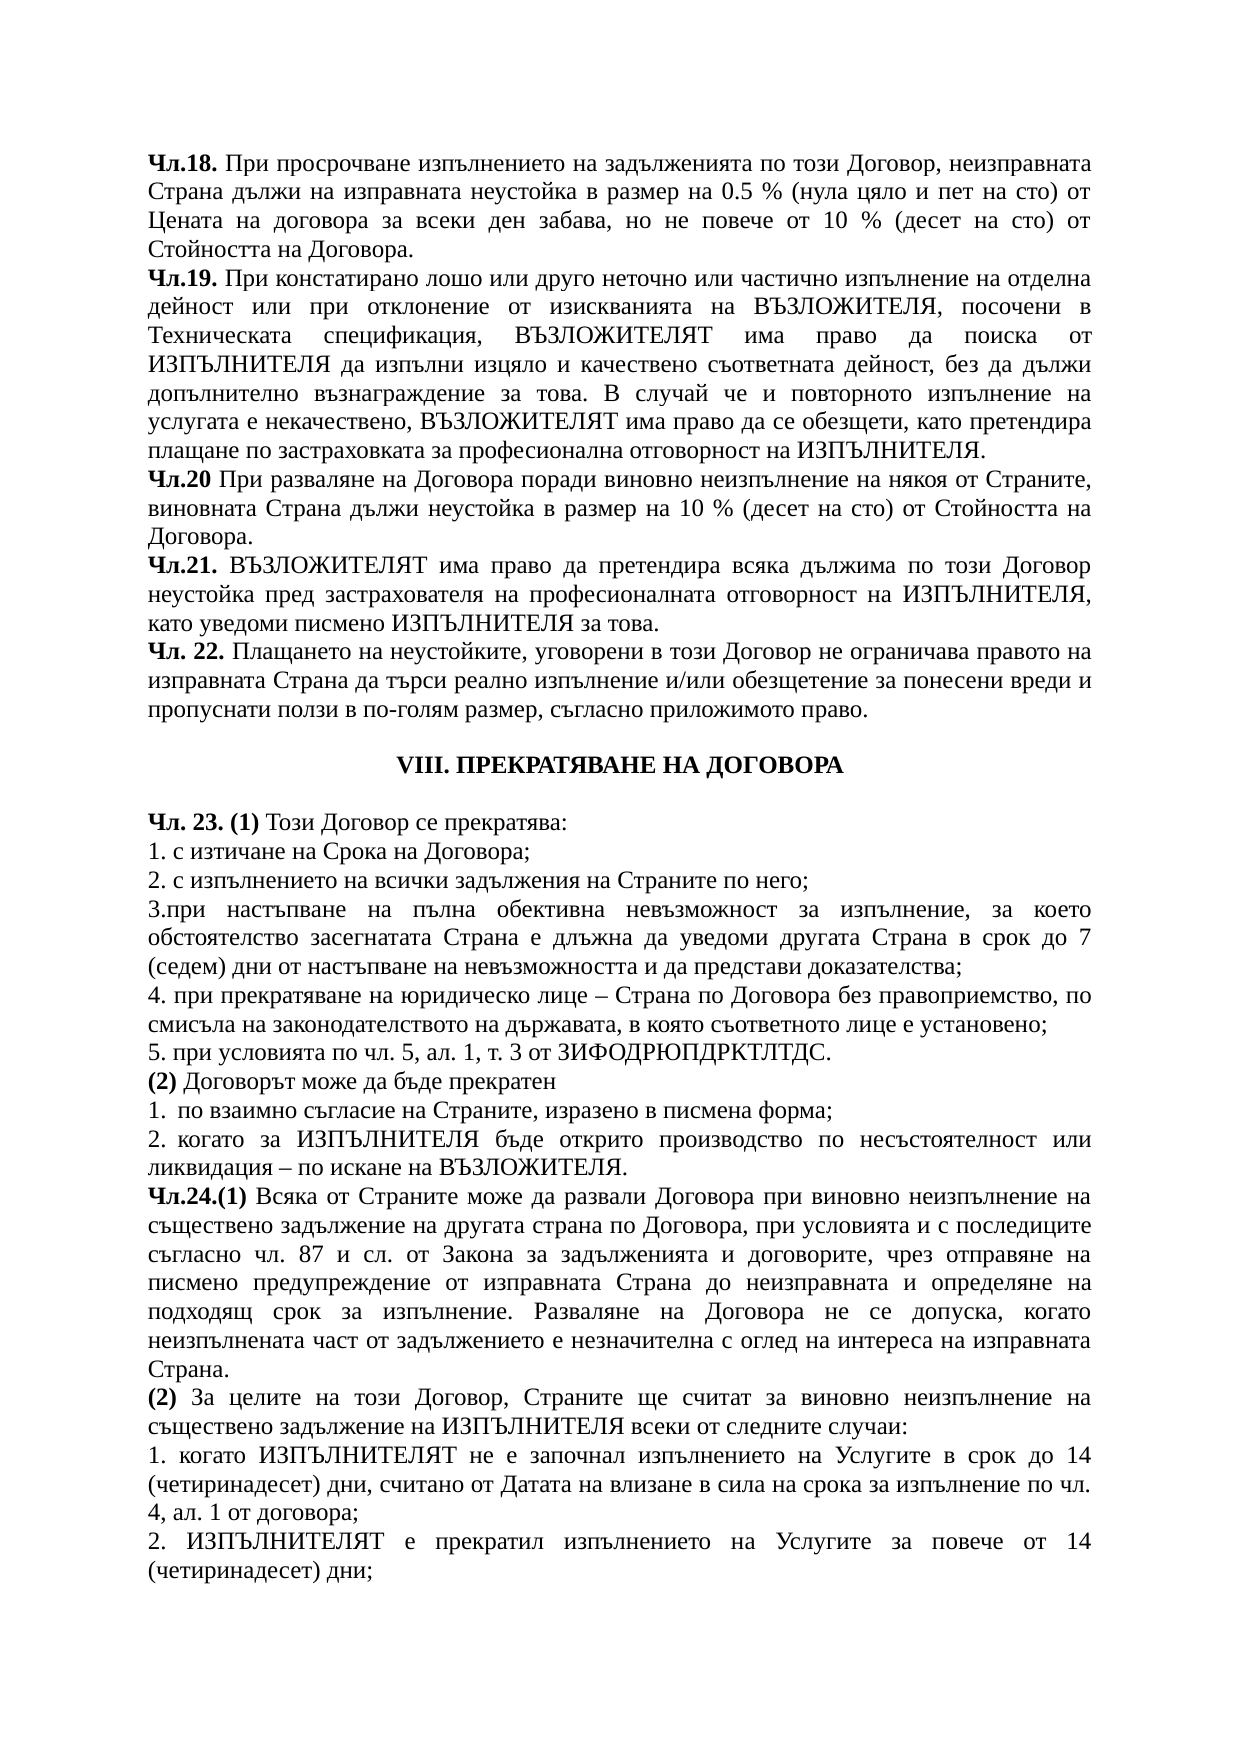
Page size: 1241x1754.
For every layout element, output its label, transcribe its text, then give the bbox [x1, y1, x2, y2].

text Чл.18. При просрочване изпълнението на задълженията по този Договор, неизправната Страна дължи на изправната неустойка в размер на 0.5 % (нула цяло и пет на сто) от Цената на договора за всеки ден забава, но не повече от 10 % (десет на сто) от Стойността на Договора. [148, 148, 1093, 263]
text 2. когато за ИЗПЪЛНИТЕЛЯ бъде открито производство по несъстоятелност или ликвидация – по искане на ВЪЗЛОЖИТЕЛЯ. [148, 1124, 1093, 1181]
text VIII. ПРЕКРАТЯВАНЕ НА ДОГОВОРА [148, 751, 1093, 779]
text 1. по взаимно съгласие на Страните, изразено в писмена форма; [148, 1095, 1093, 1124]
text Чл.24.(1) Всяка от Страните може да развали Договора при виновно неизпълнение на съществено задължение на другата страна по Договора, при условията и с последиците съгласно чл. 87 и сл. от Закона за задълженията и договорите, чрез отправяне на писмено предупреждение от изправната Страна до неизправната и определяне на подходящ срок за изпълнение. Разваляне на Договора не се допуска, когато неизпълнената част от задължението е незначителна с оглед на интереса на изправната Страна. [148, 1181, 1093, 1382]
text 5. при условията по чл. 5, ал. 1, т. 3 от ЗИФОДРЮПДРКТЛТДС. [148, 1037, 1093, 1066]
text 2. с изпълнението на всички задължения на Страните по него; [148, 865, 1093, 894]
text (2) За целите на този Договор, Страните ще считат за виновно неизпълнение на съществено задължение на ИЗПЪЛНИТЕЛЯ всеки от следните случаи: [148, 1382, 1093, 1440]
text 1. когато ИЗПЪЛНИТЕЛЯТ не е започнал изпълнението на Услугите в срок до 14 (четиринадесет) дни, считано от Датата на влизане в сила на срока за изпълнение по чл. 4, ал. 1 от договора; [148, 1440, 1093, 1526]
text Чл. 23. (1) Този Договор се прекратява: [148, 807, 1093, 836]
text Чл. 22. Плащането на неустойките, уговорени в този Договор не ограничава правото на изправната Страна да търси реално изпълнение и/или обезщетение за понесени вреди и пропуснати ползи в по-голям размер, съгласно приложимото право. [148, 636, 1093, 723]
text 3.при настъпване на пълна обективна невъзможност за изпълнение, за което обстоятелство засегнатата Страна е длъжна да уведоми другата Страна в срок до 7 (седем) дни от настъпване на невъзможността и да представи доказателства; [148, 894, 1093, 980]
text 4. при прекратяване на юридическо лице – Страна по Договора без правоприемство, по смисъла на законодателството на държавата, в която съответното лице е установено; [148, 980, 1093, 1037]
text (2) Договорът може да бъде прекратен [148, 1066, 1093, 1095]
text Чл.21. ВЪЗЛОЖИТЕЛЯТ има право да претендира всяка дължима по този Договор неустойка пред застрахователя на професионалната отговорност на ИЗПЪЛНИТЕЛЯ, като уведоми писмено ИЗПЪЛНИТЕЛЯ за това. [148, 550, 1093, 636]
text 1. с изтичане на Срока на Договора; [148, 836, 1093, 865]
text Чл.20 При разваляне на Договора поради виновно неизпълнение на някоя от Страните, виновната Страна дължи неустойка в размер на 10 % (десет на сто) от Стойността на Договора. [148, 464, 1093, 550]
text Чл.19. При констатирано лошо или друго неточно или частично изпълнение на отделна дейност или при отклонение от изискванията на ВЪЗЛОЖИТЕЛЯ, посочени в Техническата спецификация, ВЪЗЛОЖИТЕЛЯТ има право да поиска от ИЗПЪЛНИТЕЛЯ да изпълни изцяло и качествено съответната дейност, без да дължи допълнително възнаграждение за това. В случай че и повторното изпълнение на услугата е некачествено, ВЪЗЛОЖИТЕЛЯТ има право да се обезщети, като претендира плащане по застраховката за професионална отговорност на ИЗПЪЛНИТЕЛЯ. [148, 263, 1093, 464]
text 2. ИЗПЪЛНИТЕЛЯТ е прекратил изпълнението на Услугите за повече от 14 (четиринадесет) дни; [148, 1526, 1093, 1584]
